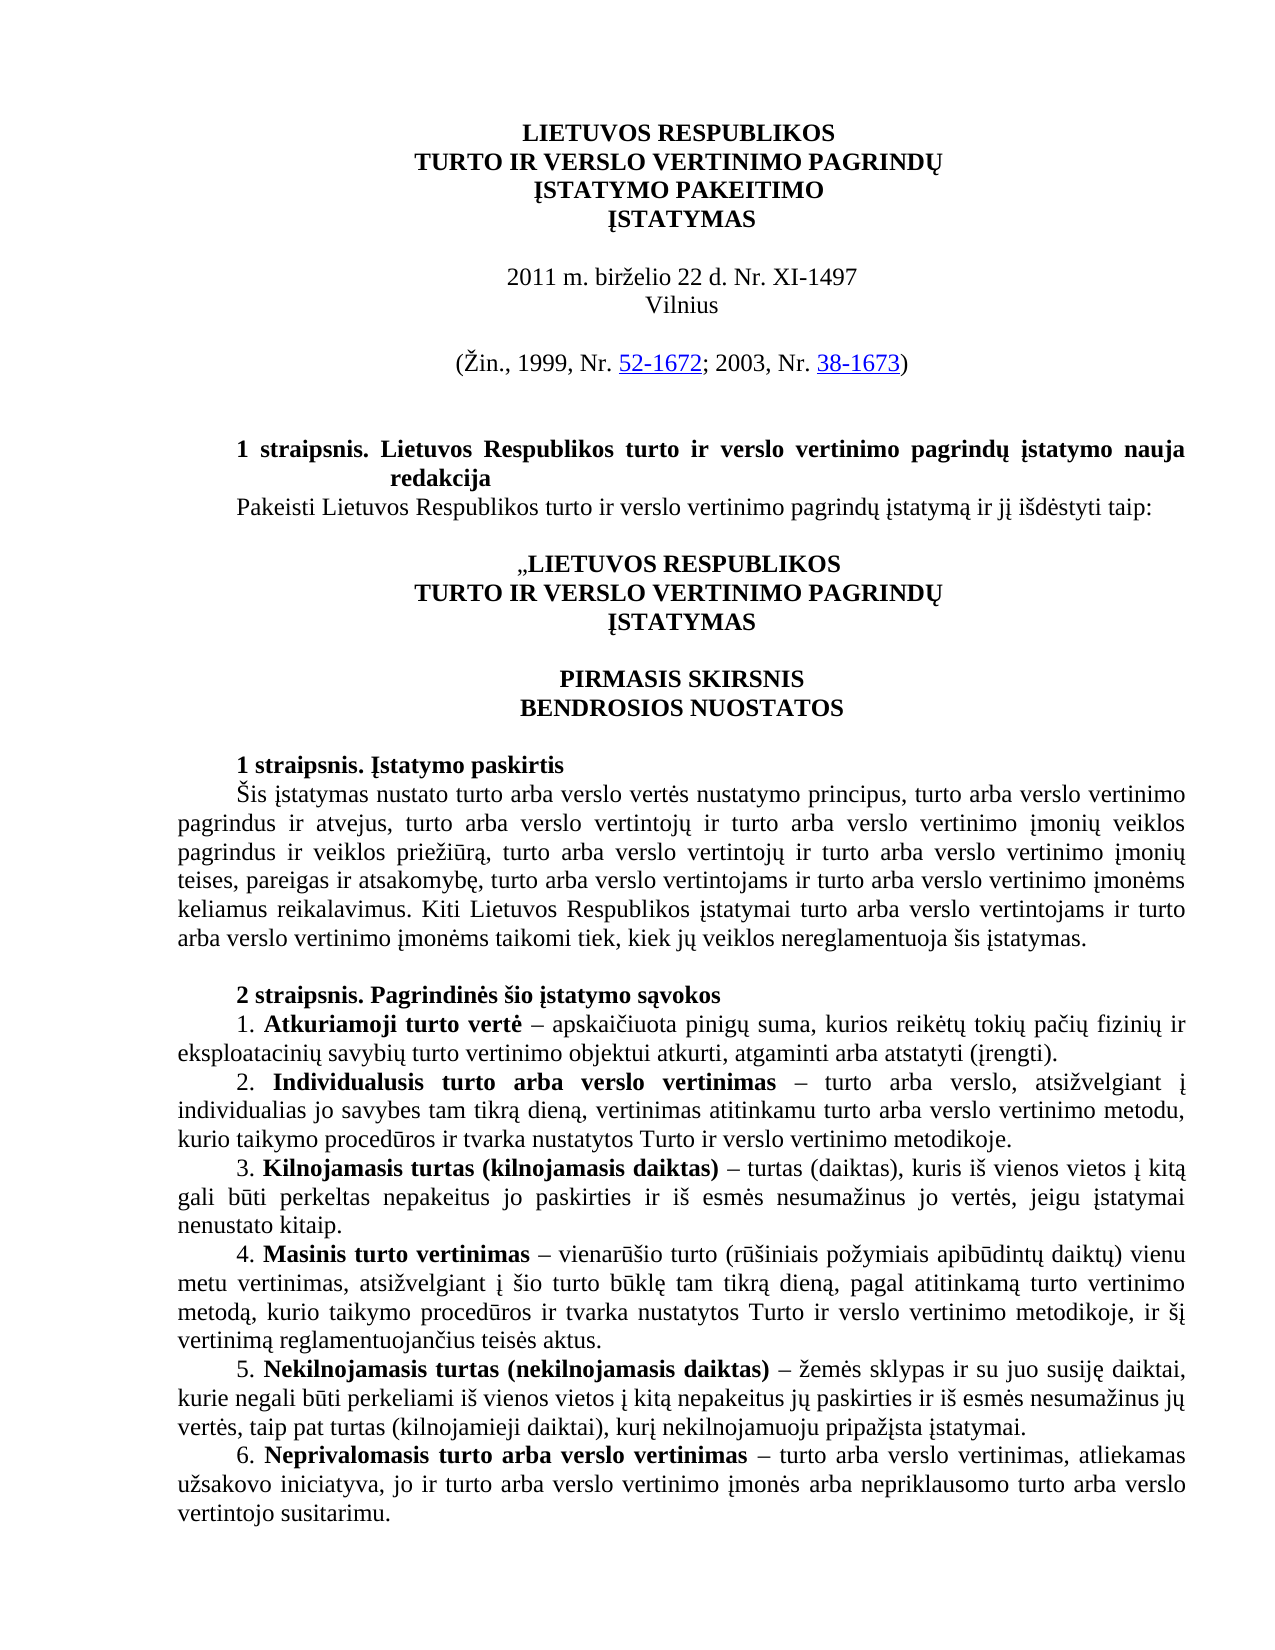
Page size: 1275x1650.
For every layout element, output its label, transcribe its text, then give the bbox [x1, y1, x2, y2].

text ĮSTATYMO PAKEITIMO [177, 176, 1186, 204]
text TURTO IR VERSLO VERTINIMO PAGRINDŲ [177, 147, 1186, 176]
text Vilnius [177, 291, 1186, 319]
text 2 straipsnis. Pagrindinės šio įstatymo sąvokos [177, 981, 1186, 1009]
text turto ir verslo vertinimo pagrindų [177, 578, 1186, 607]
text 1 straipsnis. Lietuvos Respublikos turto ir verslo vertinimo pagrindų įstatymo nauja redakcija [236, 434, 1186, 492]
text Pakeisti Lietuvos Respublikos turto ir verslo vertinimo pagrindų įstatymą ir jį išdėstyti taip: [177, 492, 1186, 521]
text įstatymas [177, 607, 1186, 636]
text Bendrosios nuostatos [177, 693, 1186, 722]
text 1. Atkuriamoji turto vertė – apskaičiuota pinigų suma, kurios reikėtų tokių pačių fizinių ir eksploatacinių savybių turto vertinimo objektui atkurti, atgaminti arba atstatyti (įrengti). [177, 1009, 1186, 1067]
text 4. Masinis turto vertinimas – vienarūšio turto (rūšiniais požymiais apibūdintų daiktų) vienu metu vertinimas, atsižvelgiant į šio turto būklę tam tikrą dieną, pagal atitinkamą turto vertinimo metodą, kurio taikymo procedūros ir tvarka nustatytos Turto ir verslo vertinimo metodikoje, ir šį vertinimą reglamentuojančius teisės aktus. [177, 1239, 1186, 1354]
text LIETUVOS RESPUBLIKOS [177, 118, 1186, 147]
text 3. Kilnojamasis turtas (kilnojamasis daiktas) – turtas (daiktas), kuris iš vienos vietos į kitą gali būti perkeltas nepakeitus jo paskirties ir iš esmės nesumažinus jo vertės, jeigu įstatymai nenustato kitaip. [177, 1153, 1186, 1239]
text 6. Neprivalomasis turto arba verslo vertinimas – turto arba verslo vertinimas, atliekamas užsakovo iniciatyva, jo ir turto arba verslo vertinimo įmonės arba nepriklausomo turto arba verslo vertintojo susitarimu. [177, 1441, 1186, 1527]
text 5. Nekilnojamasis turtas (nekilnojamasis daiktas) – žemės sklypas ir su juo susiję daiktai, kurie negali būti perkeliami iš vienos vietos į kitą nepakeitus jų paskirties ir iš esmės nesumažinus jų vertės, taip pat turtas (kilnojamieji daiktai), kurį nekilnojamuoju pripažįsta įstatymai. [177, 1354, 1186, 1441]
text 2. Individualusis turto arba verslo vertinimas – turto arba verslo, atsižvelgiant į individualias jo savybes tam tikrą dieną, vertinimas atitinkamu turto arba verslo vertinimo metodu, kurio taikymo procedūros ir tvarka nustatytos Turto ir verslo vertinimo metodikoje. [177, 1067, 1186, 1153]
text „Lietuvos Respublikos [177, 549, 1186, 578]
text 2011 m. birželio 22 d. Nr. XI-1497 [177, 262, 1186, 291]
text Šis įstatymas nustato turto arba verslo vertės nustatymo principus, turto arba verslo vertinimo pagrindus ir atvejus, turto arba verslo vertintojų ir turto arba verslo vertinimo įmonių veiklos pagrindus ir veiklos priežiūrą, turto arba verslo vertintojų ir turto arba verslo vertinimo įmonių teises, pareigas ir atsakomybę, turto arba verslo vertintojams ir turto arba verslo vertinimo įmonėms keliamus reikalavimus. Kiti Lietuvos Respublikos įstatymai turto arba verslo vertintojams ir turto arba verslo vertinimo įmonėms taikomi tiek, kiek jų veiklos nereglamentuoja šis įstatymas. [177, 779, 1186, 952]
text pirmasis skirsnis [177, 664, 1186, 693]
text ĮSTATYMAS [177, 204, 1186, 233]
text 1 straipsnis. Įstatymo paskirtis [177, 751, 1186, 779]
text (Žin., 1999, Nr. 52-1672; 2003, Nr. 38-1673) [177, 348, 1186, 377]
